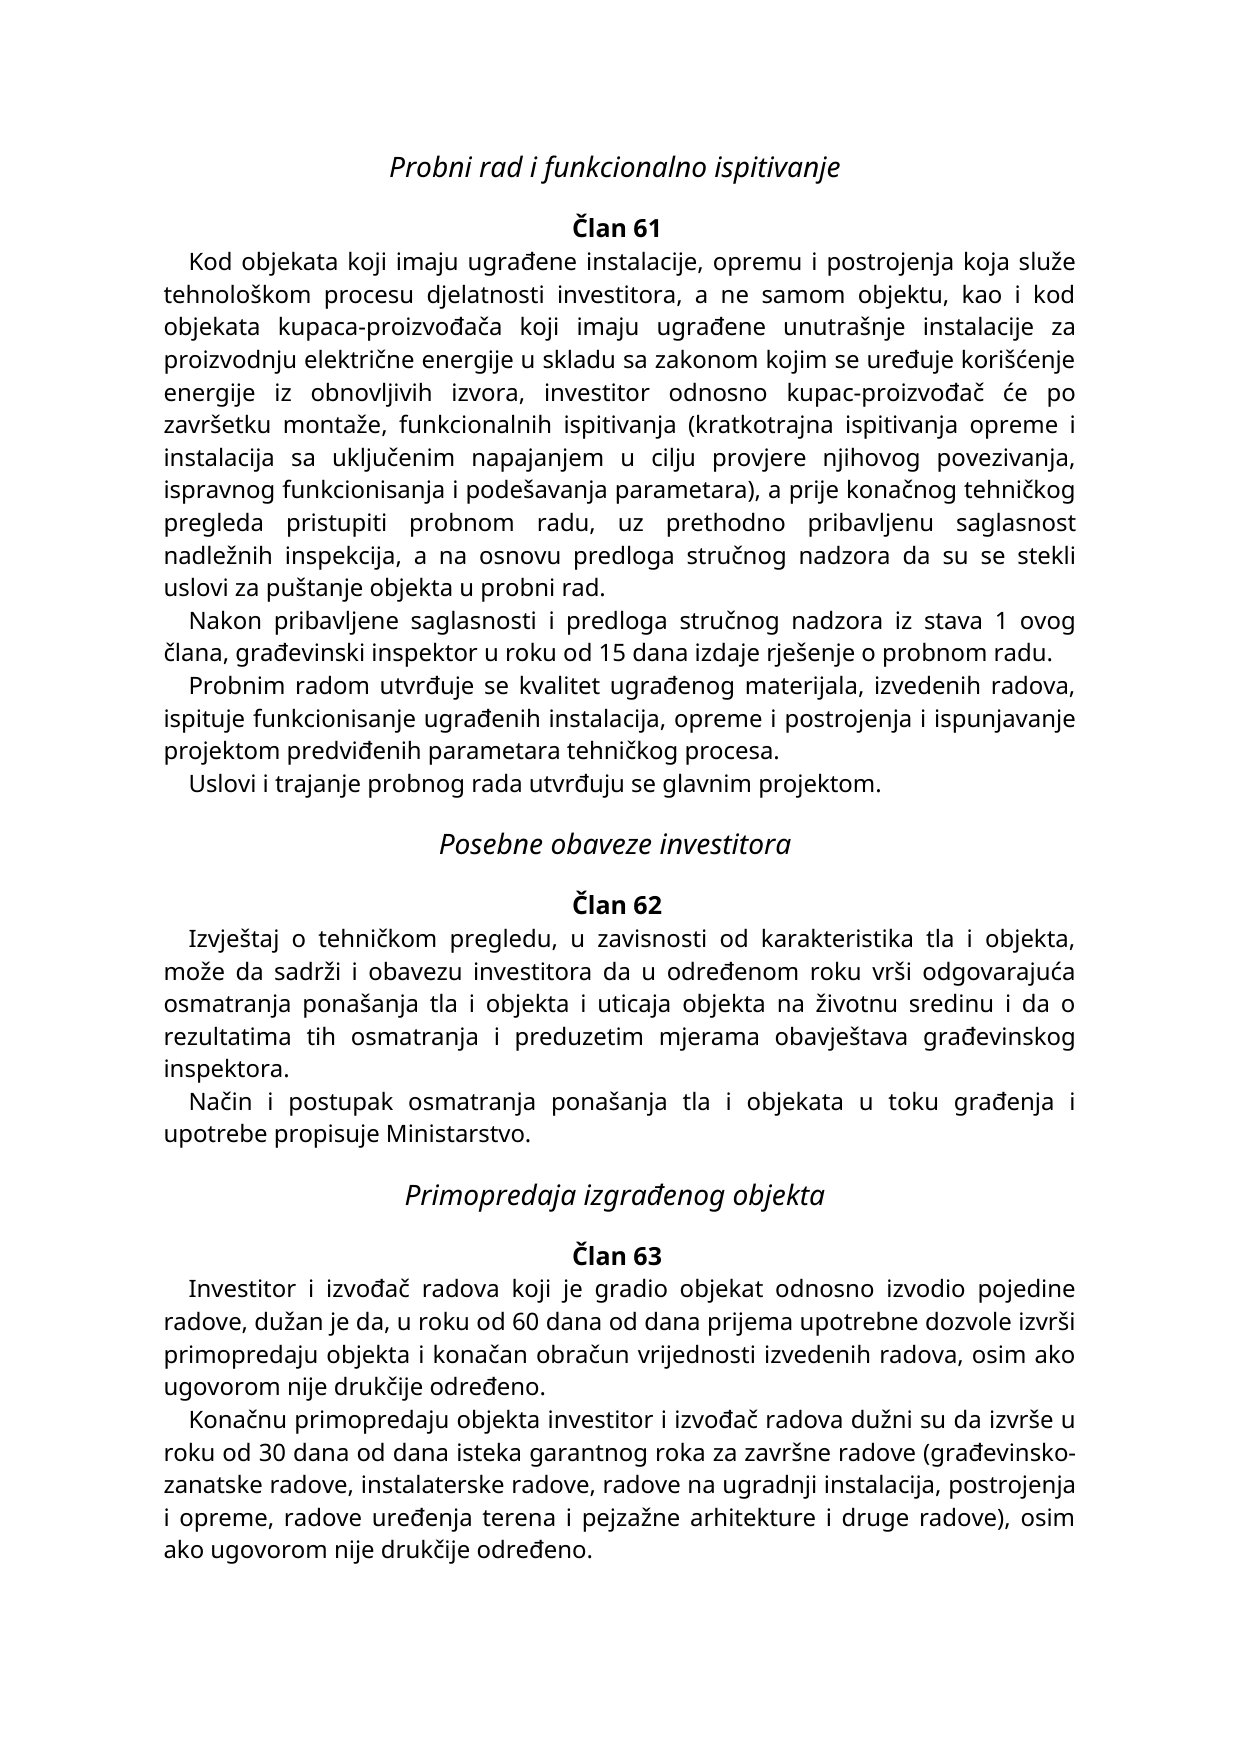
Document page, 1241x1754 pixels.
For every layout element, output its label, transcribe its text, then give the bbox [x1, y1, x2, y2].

text Probnim radom utvrđuje se kvalitet ugrađenog materijala, izvedenih radova, ispituje funkcionisanje ugrađenih instalacija, opreme i postrojenja i ispunjavanje projektom predviđenih parametara tehničkog procesa. [163, 669, 1077, 767]
text Član 63 [148, 1238, 1093, 1272]
text Konačnu primopredaju objekta investitor i izvođač radova dužni su da izvrše u roku od 30 dana od dana isteka garantnog roka za završne radove (građevinsko-zanatske radove, instalaterske radove, radove na ugradnji instalacija, postrojenja i opreme, radove uređenja terena i pejzažne arhitekture i druge radove), osim ako ugovorom nije drukčije određeno. [163, 1403, 1077, 1566]
text Izvještaj o tehničkom pregledu, u zavisnosti od karakteristika tla i objekta, može da sadrži i obavezu investitora da u određenom roku vrši odgovarajuća osmatranja ponašanja tla i objekta i uticaja objekta na životnu sredinu i da o rezultatima tih osmatranja i preduzetim mjerama obavještava građevinskog inspektora. [163, 922, 1077, 1085]
text Član 61 [148, 211, 1093, 245]
text Posebne obaveze investitora [148, 824, 1093, 863]
text Kod objekata koji imaju ugrađene instalacije, opremu i postrojenja koja služe tehnološkom procesu djelatnosti investitora, a ne samom objektu, kao i kod objekata kupaca-proizvođača koji imaju ugrađene unutrašnje instalacije za proizvodnju električne energije u skladu sa zakonom kojim se uređuje korišćenje energije iz obnovljivih izvora, investitor odnosno kupac-proizvođač će po završetku montaže, funkcionalnih ispitivanja (kratkotrajna ispitivanja opreme i instalacija sa uključenim napajanjem u cilju provjere njihovog povezivanja, ispravnog funkcionisanja i podešavanja parametara), a prije konačnog tehničkog pregleda pristupiti probnom radu, uz prethodno pribavljenu saglasnost nadležnih inspekcija, a na osnovu predloga stručnog nadzora da su se stekli uslovi za puštanje objekta u probni rad. [163, 245, 1077, 604]
text Način i postupak osmatranja ponašanja tla i objekata u toku građenja i upotrebe propisuje Ministarstvo. [163, 1085, 1077, 1150]
text Nakon pribavljene saglasnosti i predloga stručnog nadzora iz stava 1 ovog člana, građevinski inspektor u roku od 15 dana izdaje rješenje o probnom radu. [163, 604, 1077, 669]
text Investitor i izvođač radova koji je gradio objekat odnosno izvodio pojedine radove, dužan je da, u roku od 60 dana od dana prijema upotrebne dozvole izvrši primopredaju objekta i konačan obračun vrijednosti izvedenih radova, osim ako ugovorom nije drukčije određeno. [163, 1272, 1077, 1403]
text Probni rad i funkcionalno ispitivanje [148, 148, 1093, 186]
text Uslovi i trajanje probnog rada utvrđuju se glavnim projektom. [163, 767, 1077, 799]
text Primopredaja izgrađenog objekta [148, 1175, 1093, 1213]
text Član 62 [148, 888, 1093, 922]
